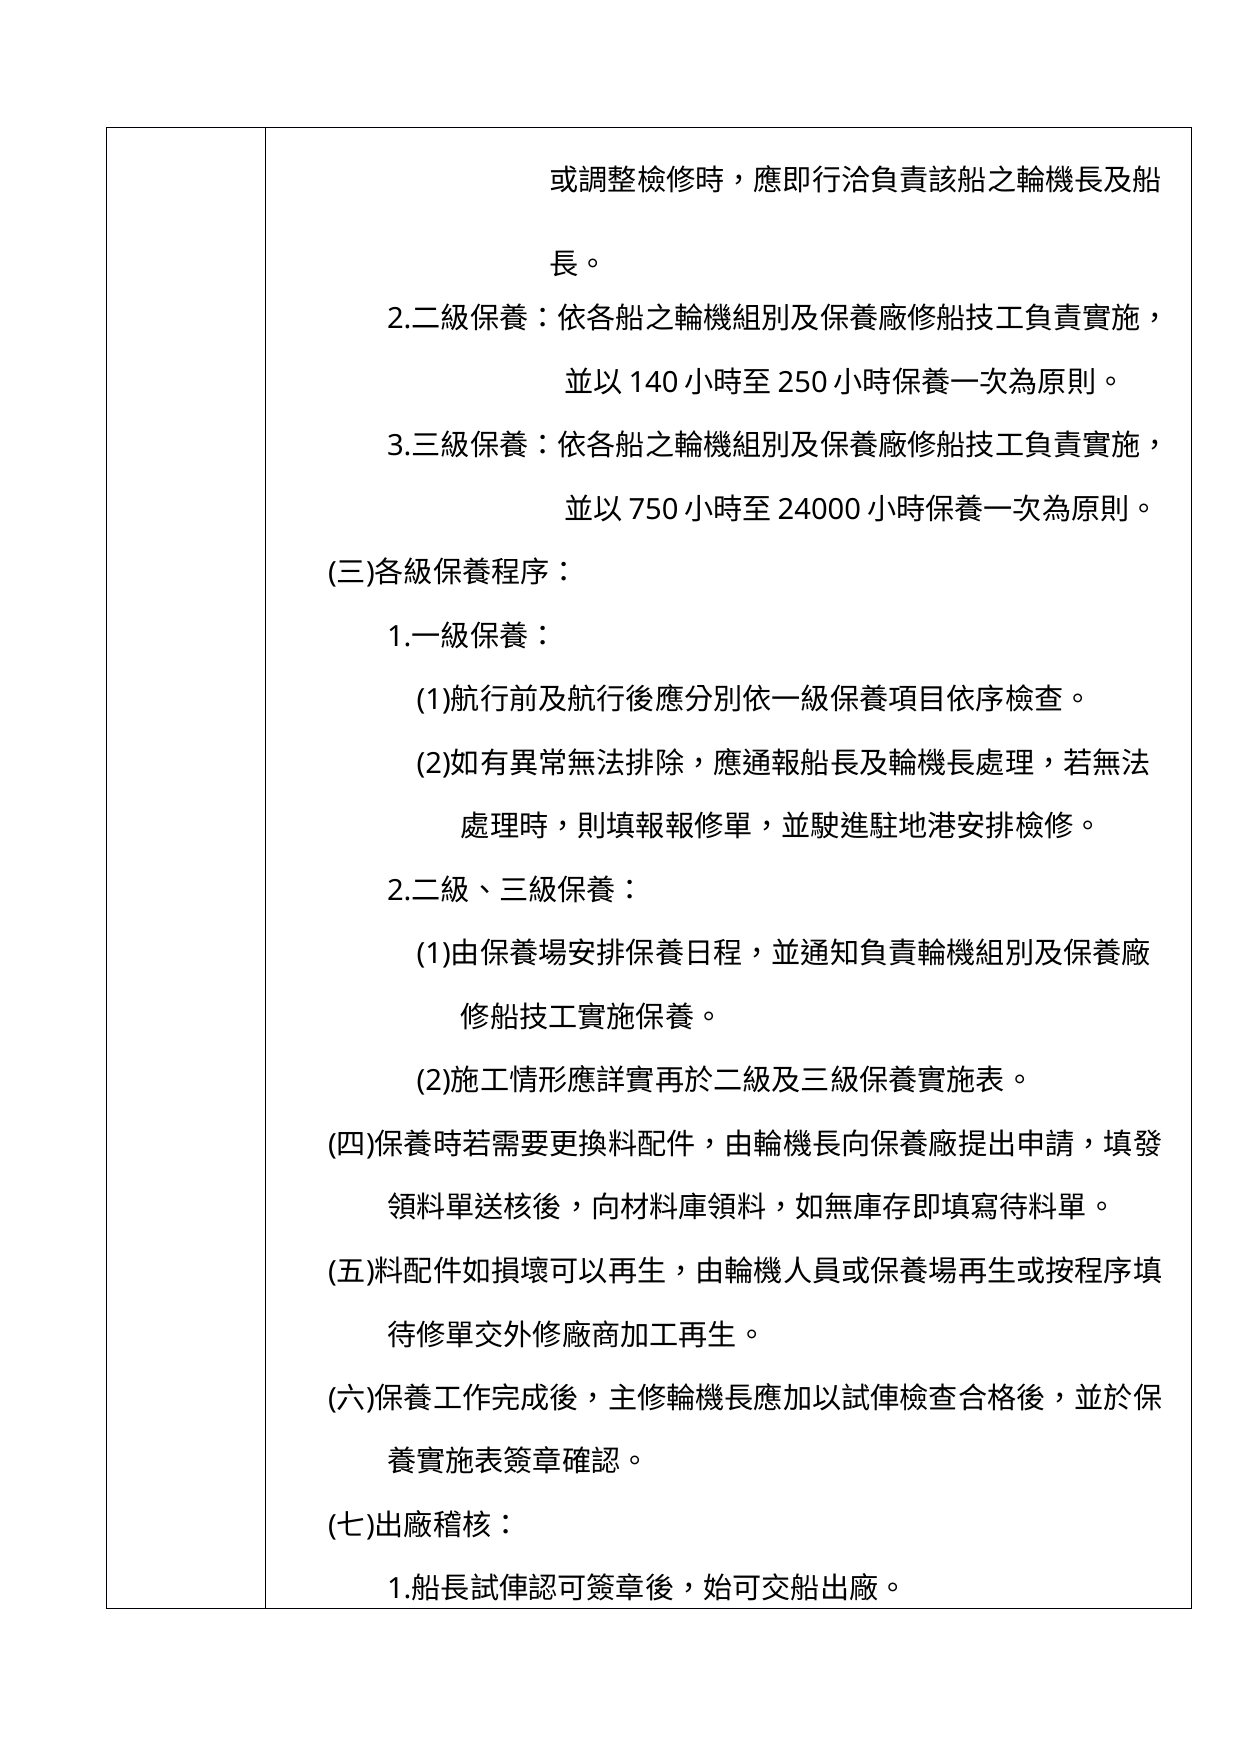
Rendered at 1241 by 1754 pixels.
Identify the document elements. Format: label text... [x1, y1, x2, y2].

table_cell 或調整檢修時，應即行洽負責該船之輪機長及船長。 2.二級保養：依各船之輪機組別及保養廠修船技工負責實施， 並以140小時至250小時保養一次為原則。 3.三級保養：依各船之輪機組別及保養廠修船技工負責實施， 並以750小時至24000小時保養一次為原則。 (三)各級保養程序： 1.一級保養： (1)航行前及航行後應分別依一級保養項目依序檢查。 (2)如有異常無法排除，應通報船長及輪機長處理，若無法 處理時，則填報報修單，並駛進駐地港安排檢修。 2.二級、三級保養： (1)由保養場安排保養日程，並通知負責輪機組別及保養廠 修船技工實施保養。 (2)施工情形應詳實再於二級及三級保養實施表。 (四)保養時若需要更換料配件，由輪機長向保養廠提出申請，填發 領料單送核後，向材料庫領料，如無庫存即填寫待料單。 (五)料配件如損壞可以再生，由輪機人員或保養場再生或按程序填 待修單交外修廠商加工再生。 (六)保養工作完成後，主修輪機長應加以試俥檢查合格後，並於保 養實施表簽章確認。 (七)出廠稽核： 1.船長試俥認可簽章後，始可交船出廠。 [266, 128, 1191, 1607]
table_cell [107, 128, 265, 1607]
